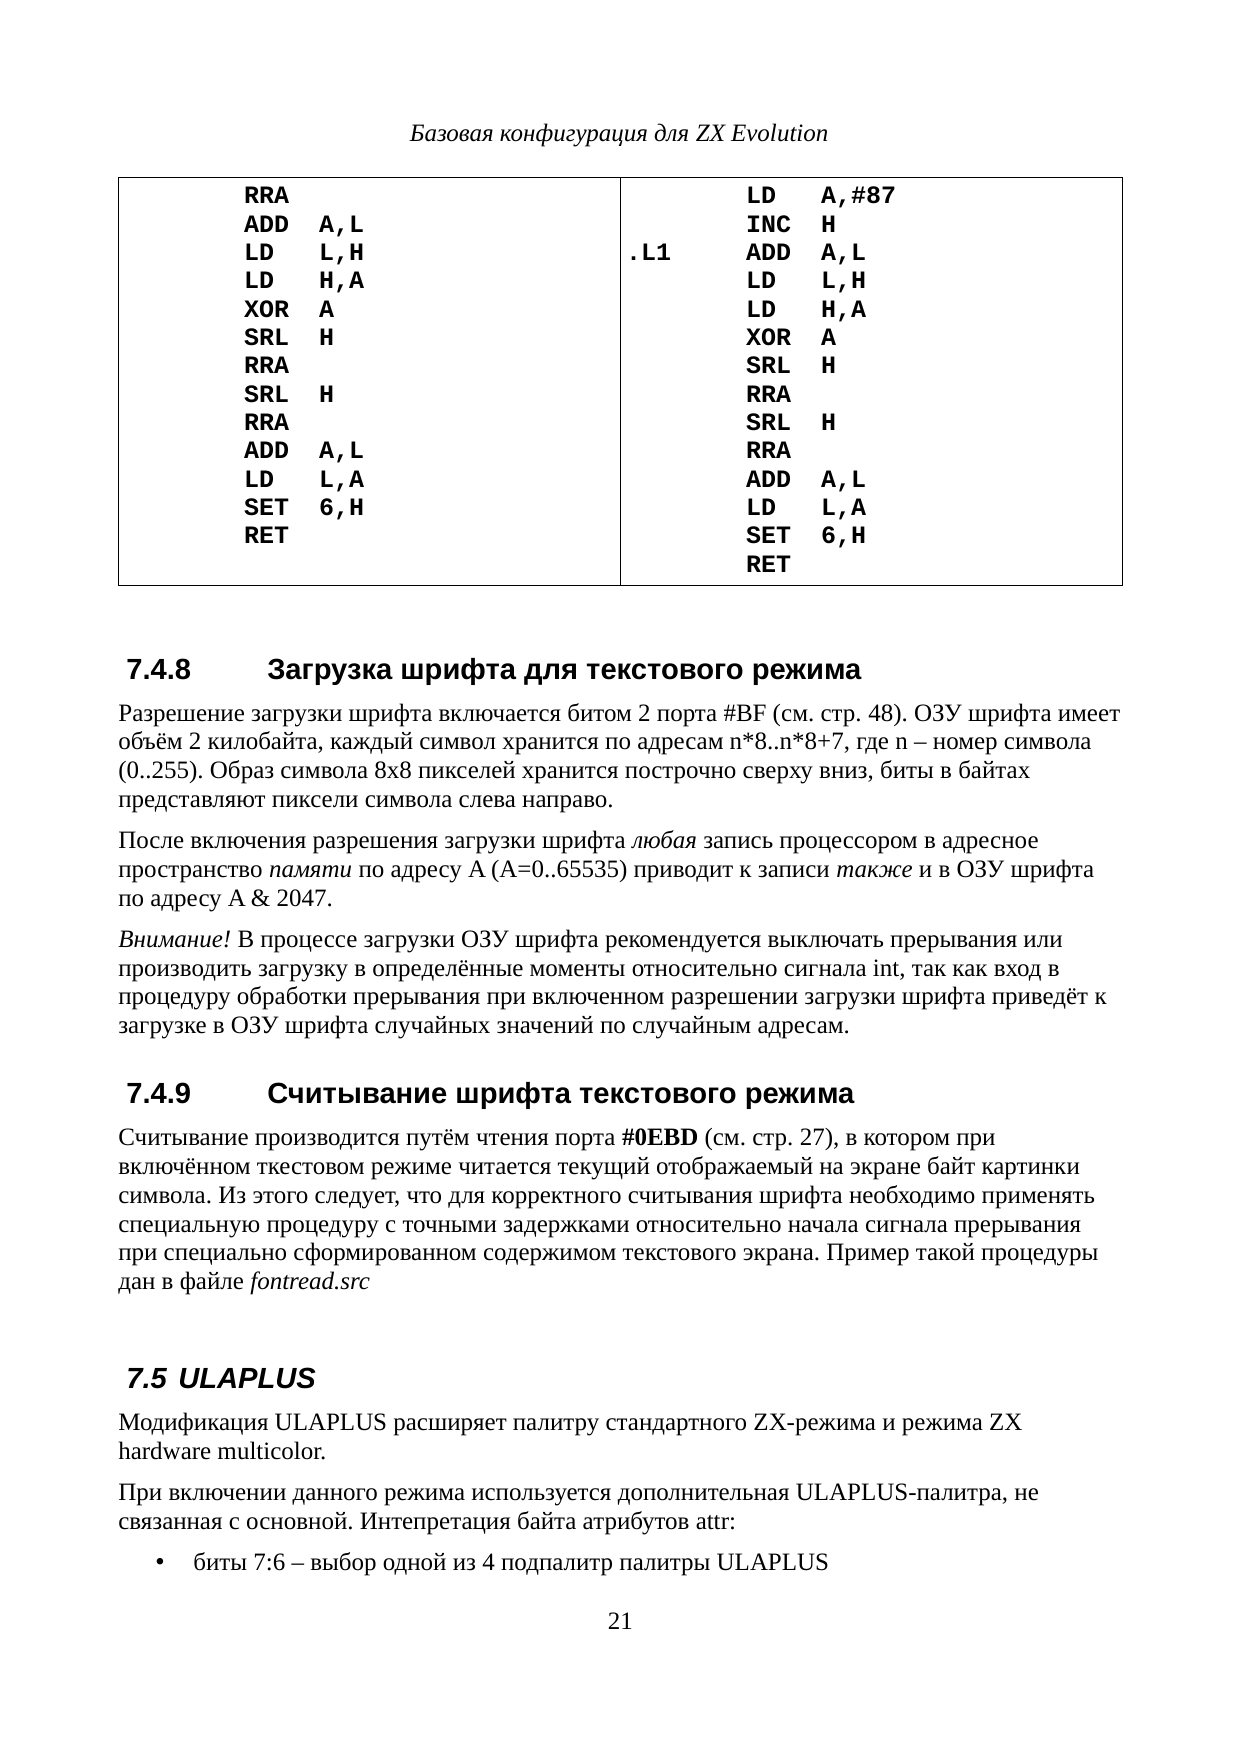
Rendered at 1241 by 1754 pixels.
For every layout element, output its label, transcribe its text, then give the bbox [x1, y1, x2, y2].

text После включения разрешения загрузки шрифта любая запись процессором в адресное пространство памяти по адресу A (A=0..65535) приводит к записи также и в ОЗУ шрифта по адресу A & 2047. [118, 825, 1122, 911]
subtitle ULAPLUS [118, 1361, 1122, 1395]
text Разрешение загрузки шрифта включается битом 2 порта #BF (см. стр. 48). ОЗУ шрифта имеет объём 2 килобайта, каждый символ хранится по адресам n*8..n*8+7, где n – номер символа (0..255). Образ символа 8х8 пикселей хранится построчно сверху вниз, биты в байтах представляют пиксели символа слева направо. [118, 698, 1122, 813]
table_header LD A,#87 INC H .L1 ADD A,L LD L,H LD H,A XOR A SRL H RRA SRL H RRA ADD A,L LD L,A SET 6,H RET [621, 178, 1122, 585]
text При включении данного режима используется дополнительная ULAPLUS-палитра, не связанная с основной. Интепретация байта атрибутов attr: [118, 1477, 1122, 1535]
text Внимание! В процессе загрузки ОЗУ шрифта рекомендуется выключать прерывания или производить загрузку в определённые моменты относительно сигнала int, так как вход в процедуру обработки прерывания при включенном разрешении загрузки шрифта приведёт к загрузке в ОЗУ шрифта случайных значений по случайным адресам. [118, 924, 1122, 1039]
table_header RRA ADD A,L LD L,H LD H,A XOR A SRL H RRA SRL H RRA ADD A,L LD L,A SET 6,H RET [119, 178, 620, 585]
list биты 7:6 – выбор одной из 4 подпалитр палитры ULAPLUS [156, 1547, 1122, 1576]
subtitle Считывание шрифта текстового режима [118, 1076, 1122, 1110]
subtitle Загрузка шрифта для текстового режима [118, 652, 1122, 685]
text Модификация ULAPLUS расширяет палитру стандартного ZX-режима и режима ZX hardware multicolor. [118, 1407, 1122, 1465]
text Считывание производится путём чтения порта #0EBD (см. стр. 27), в котором при включённом ткестовом режиме читается текущий отображаемый на экране байт картинки символа. Из этого следует, что для корректного считывания шрифта необходимо применять специальную процедуру с точными задержками относительно начала сигнала прерывания при специально сформированном содержимом текстового экрана. Пример такой процедуры дан в файле fontread.src [118, 1122, 1122, 1295]
